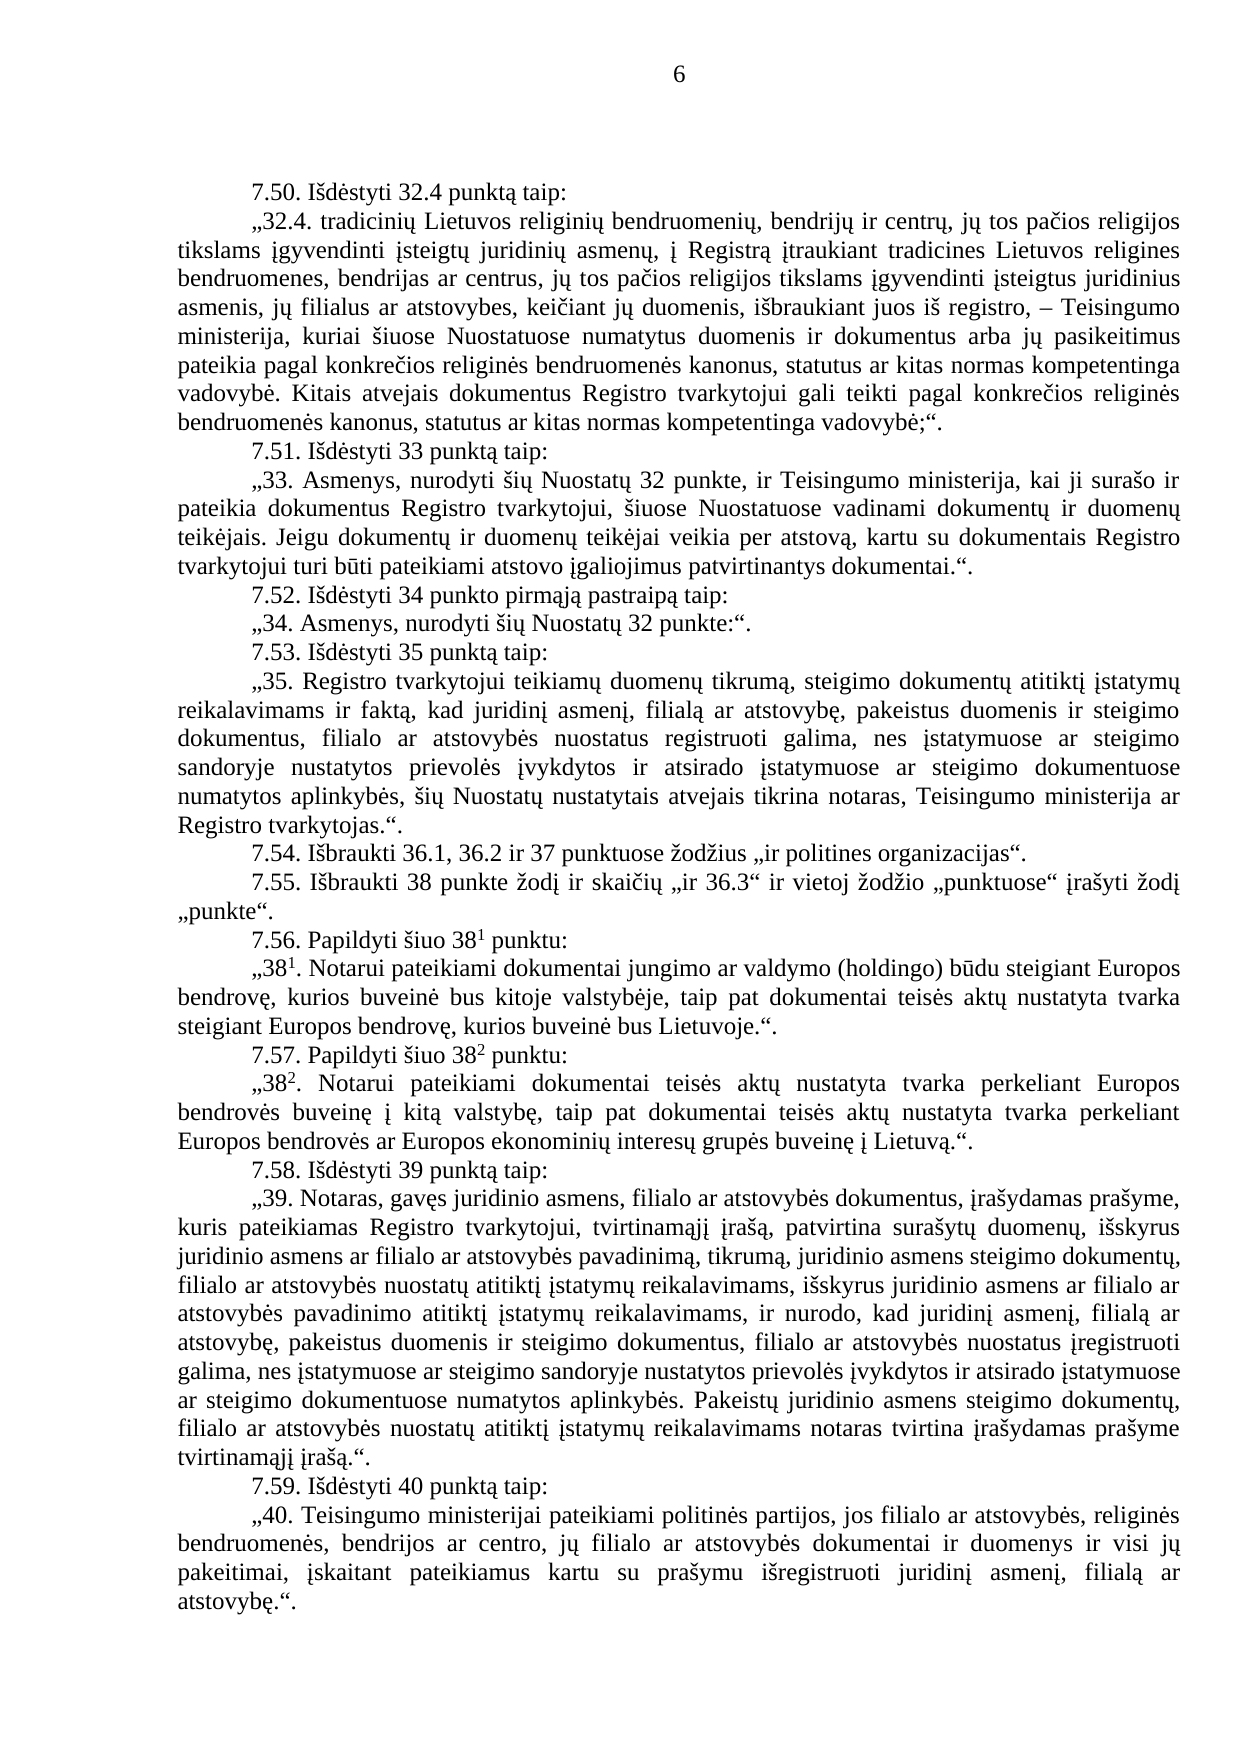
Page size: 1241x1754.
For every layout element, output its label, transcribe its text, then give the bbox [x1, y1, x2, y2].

text „381. Notarui pateikiami dokumentai jungimo ar valdymo (holdingo) būdu steigiant Europos bendrovę, kurios buveinė bus kitoje valstybėje, taip pat dokumentai teisės aktų nustatyta tvarka steigiant Europos bendrovę, kurios buveinė bus Lietuvoje.“. [177, 953, 1181, 1040]
text „39. Notaras, gavęs juridinio asmens, filialo ar atstovybės dokumentus, įrašydamas prašyme, kuris pateikiamas Registro tvarkytojui, tvirtinamąjį įrašą, patvirtina surašytų duomenų, išskyrus juridinio asmens ar filialo ar atstovybės pavadinimą, tikrumą, juridinio asmens steigimo dokumentų, filialo ar atstovybės nuostatų atitiktį įstatymų reikalavimams, išskyrus juridinio asmens ar filialo ar atstovybės pavadinimo atitiktį įstatymų reikalavimams, ir nurodo, kad juridinį asmenį, filialą ar atstovybę, pakeistus duomenis ir steigimo dokumentus, filialo ar atstovybės nuostatus įregistruoti galima, nes įstatymuose ar steigimo sandoryje nustatytos prievolės įvykdytos ir atsirado įstatymuose ar steigimo dokumentuose numatytos aplinkybės. Pakeistų juridinio asmens steigimo dokumentų, filialo ar atstovybės nuostatų atitiktį įstatymų reikalavimams notaras tvirtina įrašydamas prašyme tvirtinamąjį įrašą.“. [177, 1183, 1181, 1471]
text 7.59. Išdėstyti 40 punktą taip: [177, 1471, 1181, 1500]
text 7.51. Išdėstyti 33 punktą taip: [177, 436, 1181, 465]
text 7.54. Išbraukti 36.1, 36.2 ir 37 punktuose žodžius „ir politines organizacijas“. [177, 838, 1181, 867]
text 7.57. Papildyti šiuo 382 punktu: [177, 1040, 1181, 1068]
text 7.52. Išdėstyti 34 punkto pirmąją pastraipą taip: [177, 580, 1181, 608]
text 7.58. Išdėstyti 39 punktą taip: [177, 1155, 1181, 1183]
text 7.56. Papildyti šiuo 381 punktu: [177, 925, 1181, 953]
text 7.55. Išbraukti 38 punkte žodį ir skaičių „ir 36.3“ ir vietoj žodžio „punktuose“ įrašyti žodį „punkte“. [177, 867, 1181, 925]
text „35. Registro tvarkytojui teikiamų duomenų tikrumą, steigimo dokumentų atitiktį įstatymų reikalavimams ir faktą, kad juridinį asmenį, filialą ar atstovybę, pakeistus duomenis ir steigimo dokumentus, filialo ar atstovybės nuostatus registruoti galima, nes įstatymuose ar steigimo sandoryje nustatytos prievolės įvykdytos ir atsirado įstatymuose ar steigimo dokumentuose numatytos aplinkybės, šių Nuostatų nustatytais atvejais tikrina notaras, Teisingumo ministerija ar Registro tvarkytojas.“. [177, 666, 1181, 838]
text „382. Notarui pateikiami dokumentai teisės aktų nustatyta tvarka perkeliant Europos bendrovės buveinę į kitą valstybę, taip pat dokumentai teisės aktų nustatyta tvarka perkeliant Europos bendrovės ar Europos ekonominių interesų grupės buveinę į Lietuvą.“. [177, 1068, 1181, 1155]
text „34. Asmenys, nurodyti šių Nuostatų 32 punkte:“. [177, 608, 1181, 637]
text „32.4. tradicinių Lietuvos religinių bendruomenių, bendrijų ir centrų, jų tos pačios religijos tikslams įgyvendinti įsteigtų juridinių asmenų, į Registrą įtraukiant tradicines Lietuvos religines bendruomenes, bendrijas ar centrus, jų tos pačios religijos tikslams įgyvendinti įsteigtus juridinius asmenis, jų filialus ar atstovybes, keičiant jų duomenis, išbraukiant juos iš registro, – Teisingumo ministerija, kuriai šiuose Nuostatuose numatytus duomenis ir dokumentus arba jų pasikeitimus pateikia pagal konkrečios religinės bendruomenės kanonus, statutus ar kitas normas kompetentinga vadovybė. Kitais atvejais dokumentus Registro tvarkytojui gali teikti pagal konkrečios religinės bendruomenės kanonus, statutus ar kitas normas kompetentinga vadovybė;“. [177, 206, 1181, 436]
text „33. Asmenys, nurodyti šių Nuostatų 32 punkte, ir Teisingumo ministerija, kai ji surašo ir pateikia dokumentus Registro tvarkytojui, šiuose Nuostatuose vadinami dokumentų ir duomenų teikėjais. Jeigu dokumentų ir duomenų teikėjai veikia per atstovą, kartu su dokumentais Registro tvarkytojui turi būti pateikiami atstovo įgaliojimus patvirtinantys dokumentai.“. [177, 465, 1181, 580]
text 7.53. Išdėstyti 35 punktą taip: [177, 637, 1181, 666]
text „40. Teisingumo ministerijai pateikiami politinės partijos, jos filialo ar atstovybės, religinės bendruomenės, bendrijos ar centro, jų filialo ar atstovybės dokumentai ir duomenys ir visi jų pakeitimai, įskaitant pateikiamus kartu su prašymu išregistruoti juridinį asmenį, filialą ar atstovybę.“. [177, 1500, 1181, 1615]
text 7.50. Išdėstyti 32.4 punktą taip: [177, 177, 1181, 206]
